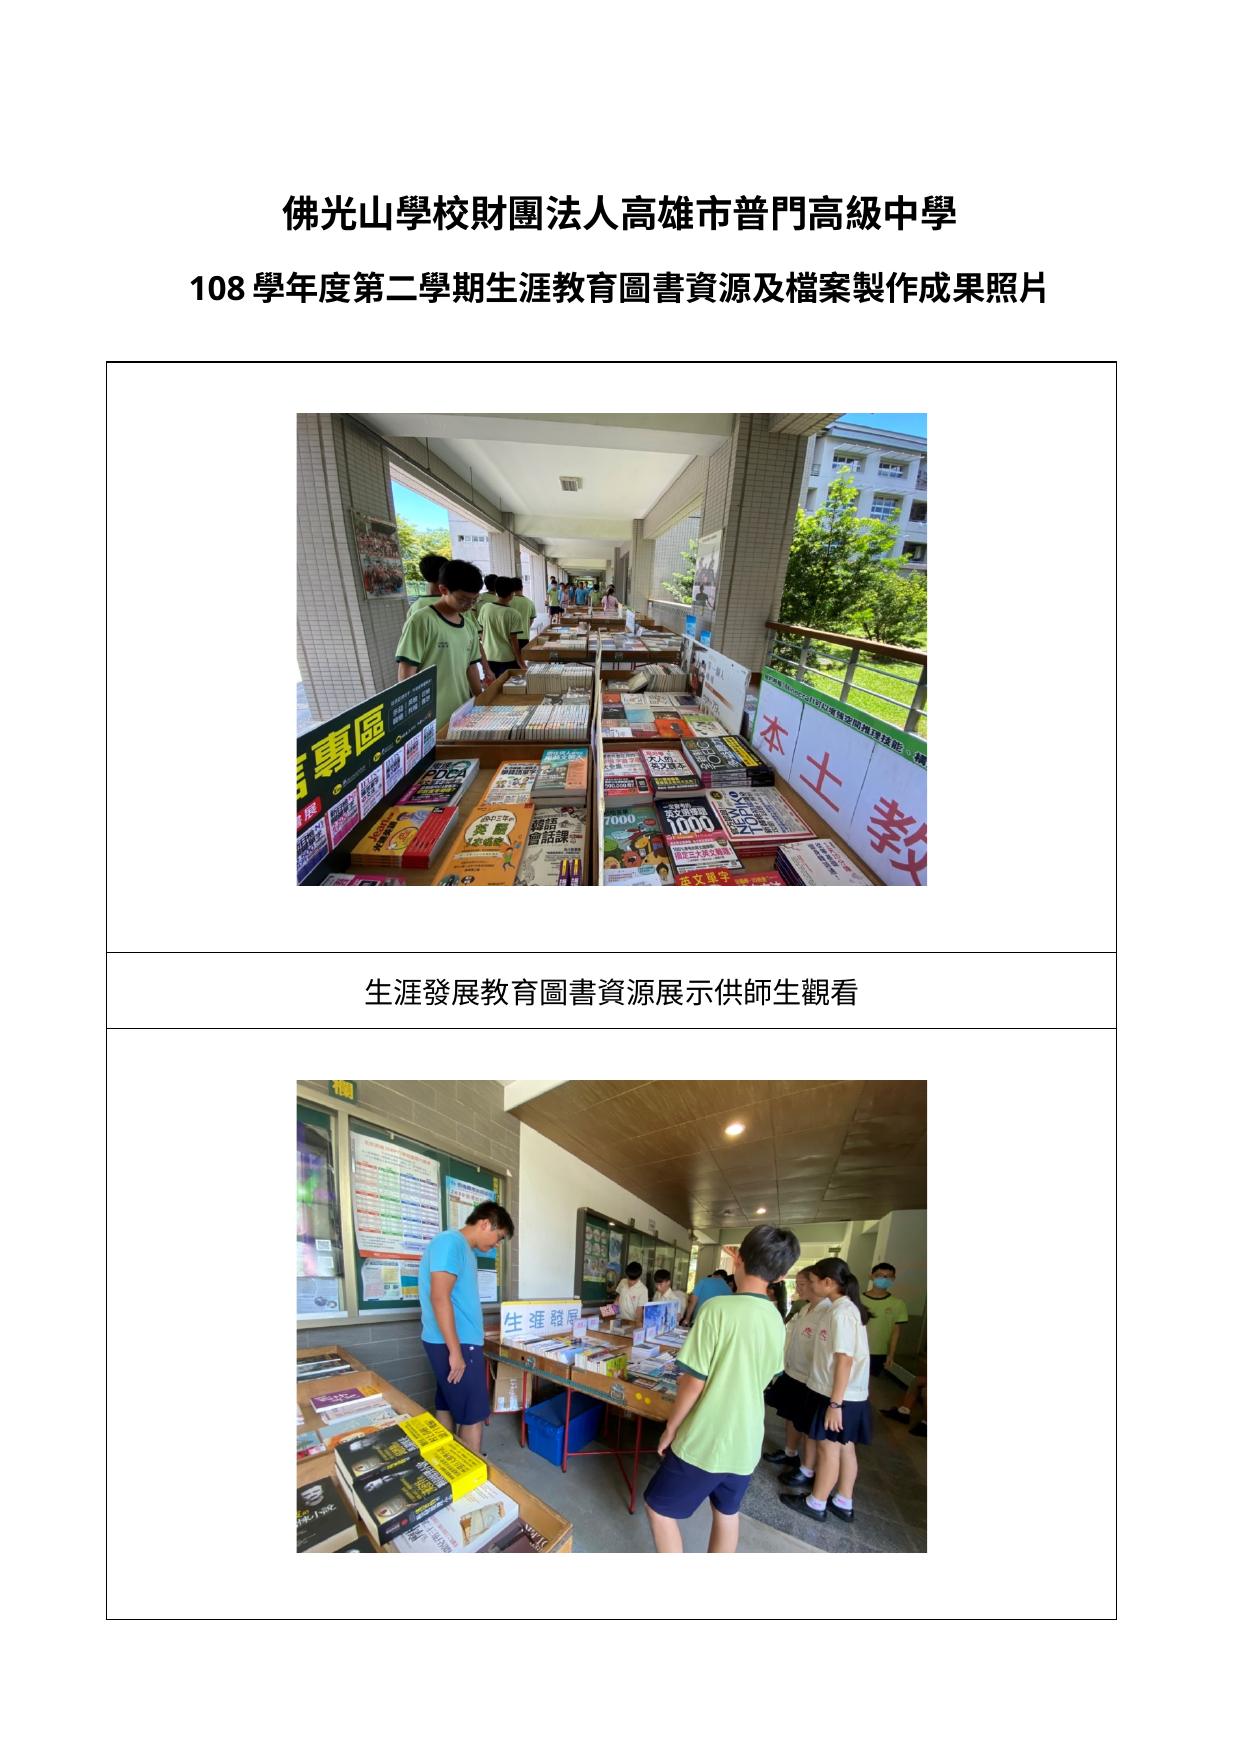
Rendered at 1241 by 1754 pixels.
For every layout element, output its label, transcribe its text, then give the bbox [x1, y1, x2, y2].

text 108學年度第二學期生涯教育圖書資源及檔案製作成果照片 [118, 249, 1122, 324]
table_cell 生涯發展教育圖書資源展示供師生觀看 [107, 953, 1116, 1028]
picture [296, 413, 928, 886]
table_header [107, 363, 1116, 952]
table_cell [107, 1029, 1116, 1618]
picture [296, 1080, 928, 1553]
text 佛光山學校財團法人高雄市普門高級中學 [118, 174, 1122, 249]
